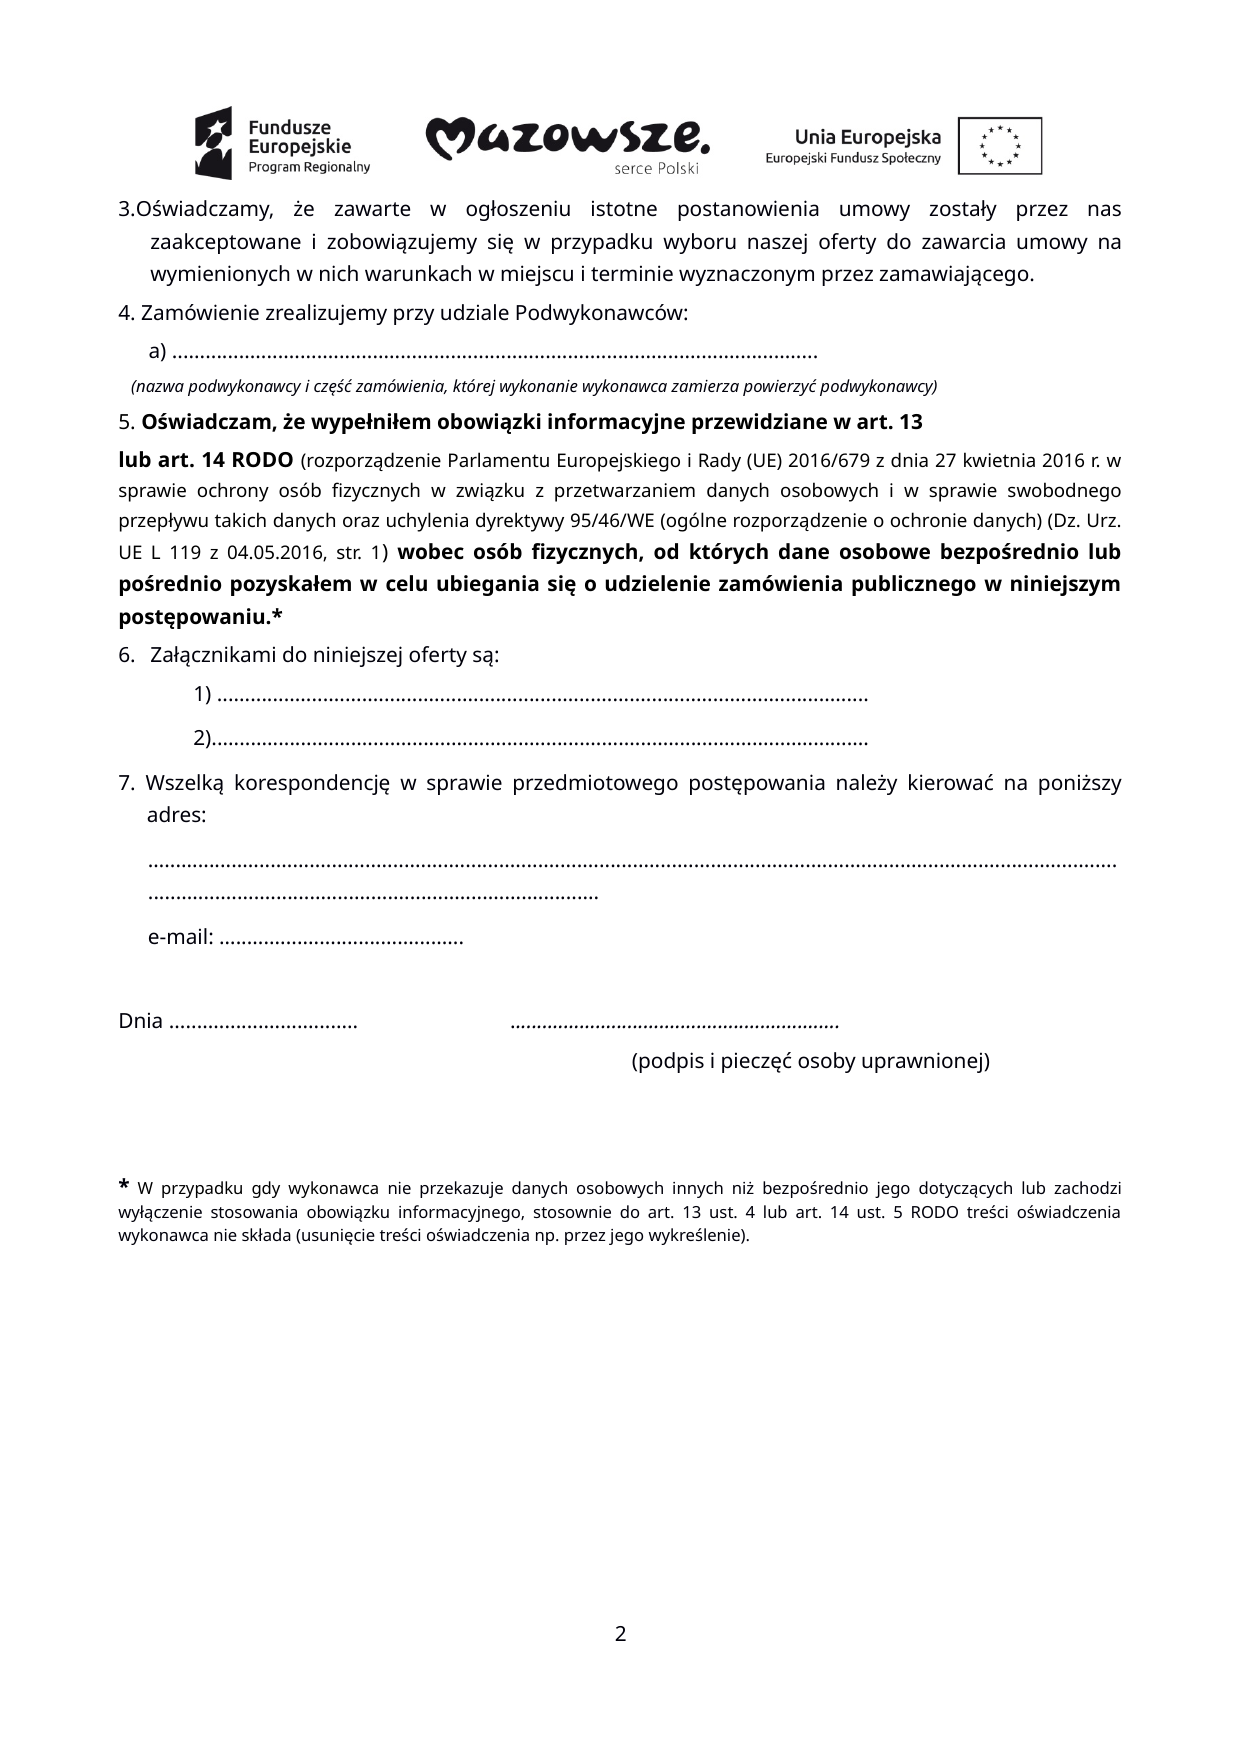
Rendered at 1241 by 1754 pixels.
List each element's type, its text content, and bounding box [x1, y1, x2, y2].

text 7. Wszelką korespondencję w sprawie przedmiotowego postępowania należy kierować na poniższy adres: [118, 768, 1123, 829]
text 6. Załącznikami do niniejszej oferty są: [118, 641, 1123, 669]
list 2)...................................................................................................................... [156, 723, 1123, 752]
text (podpis i pieczęć osoby uprawnionej) [118, 1047, 1123, 1075]
list 1) ..................................................................................................................... [156, 679, 1123, 707]
text * W przypadku gdy wykonawca nie przekazuje danych osobowych innych niż bezpośrednio jego dotyczących lub zachodzi wyłączenie stosowania obowiązku informacyjnego, stosownie do art. 13 ust. 4 lub art. 14 ust. 5 RODO treści oświadczenia wykonawca nie składa (usunięcie treści oświadczenia np. przez jego wykreślenie). [118, 1172, 1123, 1246]
text 3.Oświadczamy, że zawarte w ogłoszeniu istotne postanowienia umowy zostały przez nas zaakceptowane i zobowiązujemy się w przypadku wyboru naszej oferty do zawarcia umowy na wymienionych w nich warunkach w miejscu i terminie wyznaczonym przez zamawiającego. [118, 194, 1123, 288]
text Dnia .................................. .............................................................. [118, 1006, 1123, 1035]
text (nazwa podwykonawcy i część zamówienia, której wykonanie wykonawca zamierza powierzyć podwykonawcy) [118, 375, 1123, 398]
picture [195, 106, 1046, 180]
text a) .................................................................................................................... [148, 337, 1123, 365]
list e-mail: …......................................... [118, 922, 1123, 950]
text 5. Oświadczam, że wypełniłem obowiązki informacyjne przewidziane w art. 13 [118, 407, 1123, 436]
text lub art. 14 RODO (rozporządzenie Parlamentu Europejskiego i Rady (UE) 2016/679 z dnia 27 kwietnia 2016 r. w sprawie ochrony osób fizycznych w związku z przetwarzaniem danych osobowych i w sprawie swobodnego przepływu takich danych oraz uchylenia dyrektywy 95/46/WE (ogólne rozporządzenie o ochronie danych) (Dz. Urz. UE L 119 z 04.05.2016, str. 1) wobec osób fizycznych, od których dane osobowe bezpośrednio lub pośrednio pozyskałem w celu ubiegania się o udzielenie zamówienia publicznego w niniejszym postępowaniu.* [118, 446, 1123, 630]
list …............................................................................................................................................................................................................................................................ [118, 845, 1123, 906]
text 4. Zamówienie zrealizujemy przy udziale Podwykonawców: [118, 298, 1123, 326]
